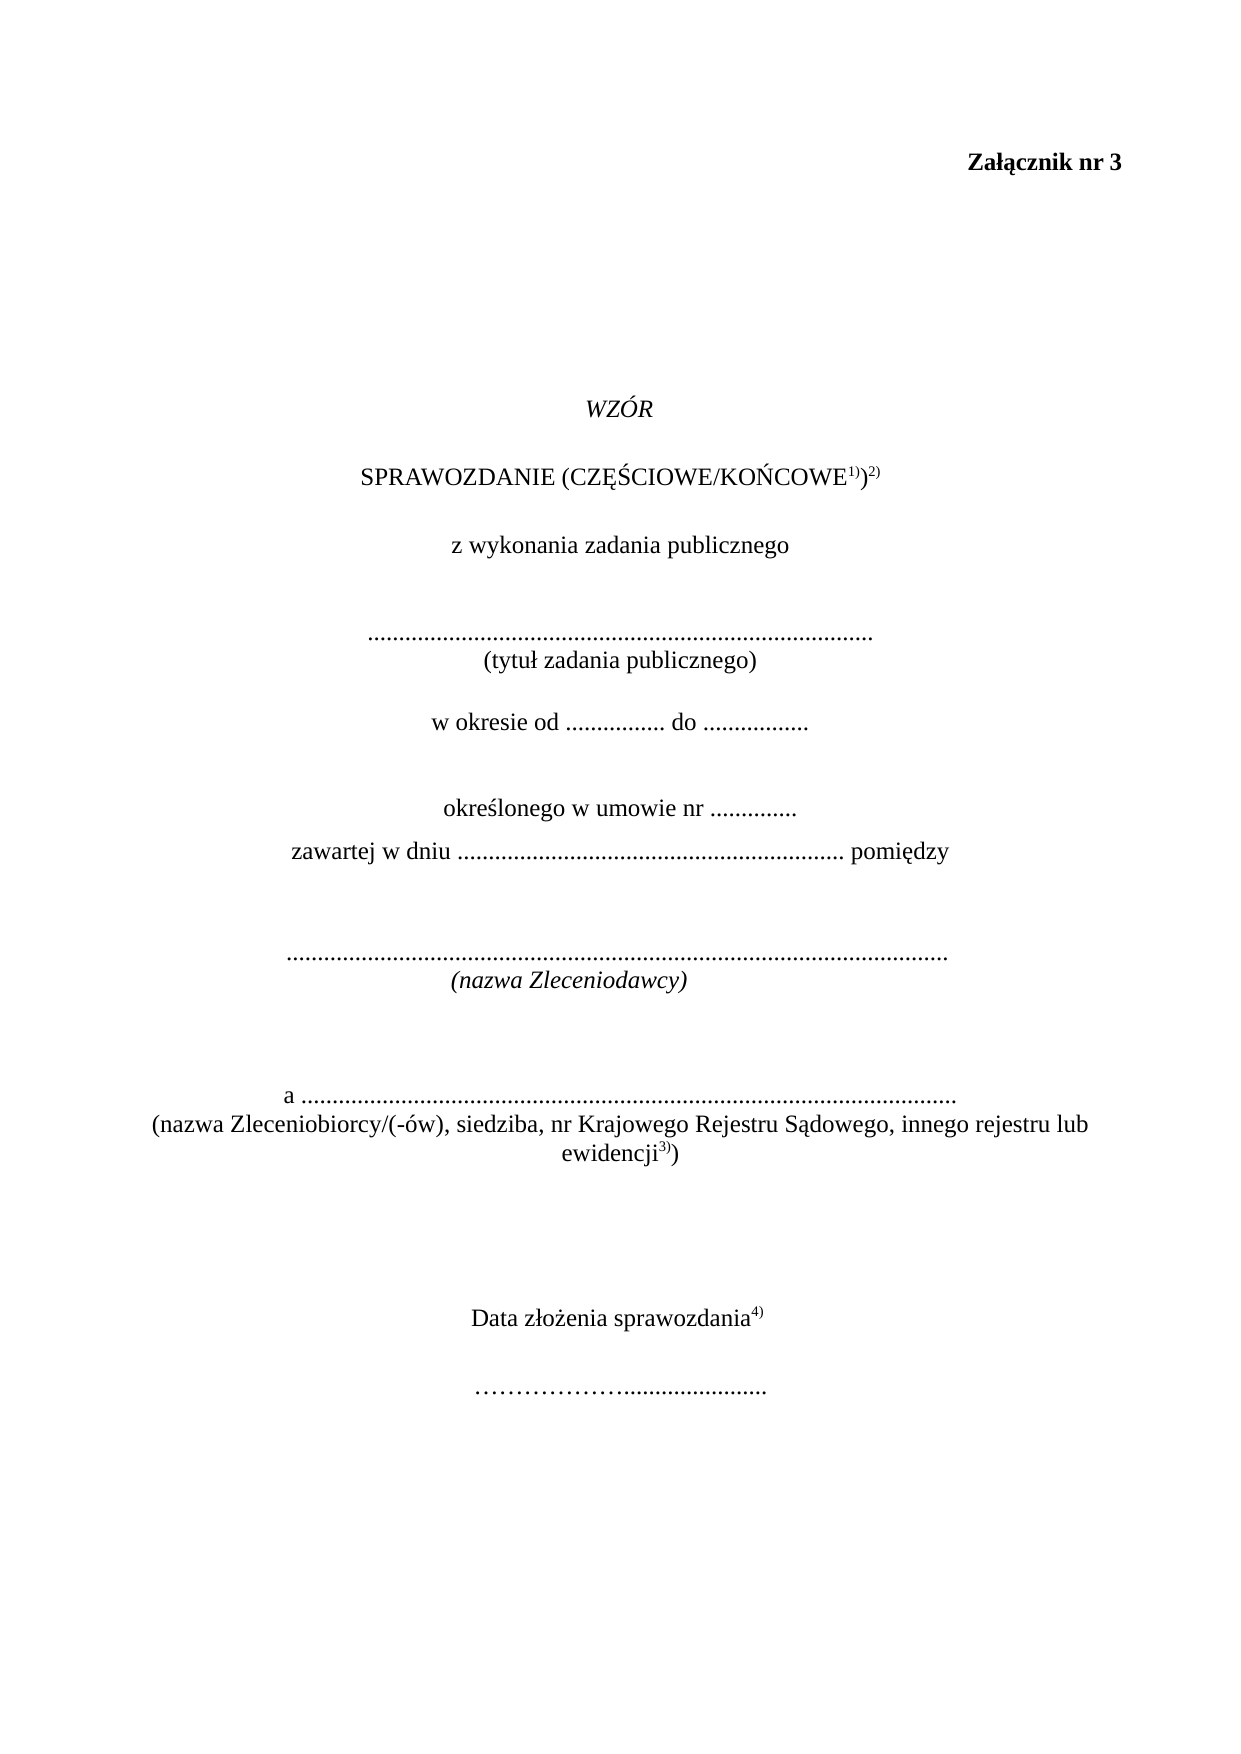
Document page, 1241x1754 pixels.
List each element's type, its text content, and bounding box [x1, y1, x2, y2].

text zawartej w dniu .............................................................. pomiędzy [118, 836, 1122, 865]
text (nazwa Zleceniobiorcy/(-ów), siedziba, nr Krajowego Rejestru Sądowego, innego rejestru lub ewidencji3)) [118, 1109, 1122, 1167]
text a ......................................................................................................... [118, 1080, 1122, 1109]
text .......................................................................................................... [118, 937, 1122, 965]
text ................................................................................. [118, 617, 1122, 646]
text Data złożenia sprawozdania4) [118, 1303, 1122, 1332]
text określonego w umowie nr .............. [118, 793, 1122, 822]
text (tytuł zadania publicznego) [118, 646, 1122, 682]
text w okresie od ................ do ................. [118, 707, 1122, 735]
text SPRAWOZDANIE (CZĘŚCIOWE/KOŃCOWE1))2) [118, 462, 1122, 491]
text (nazwa Zleceniodawcy) [118, 965, 1122, 994]
text WZÓR [118, 394, 1122, 423]
subtitle Załącznik nr 3 [118, 147, 1122, 176]
text z wykonania zadania publicznego [118, 531, 1122, 559]
text ………………....................... [118, 1371, 1122, 1400]
